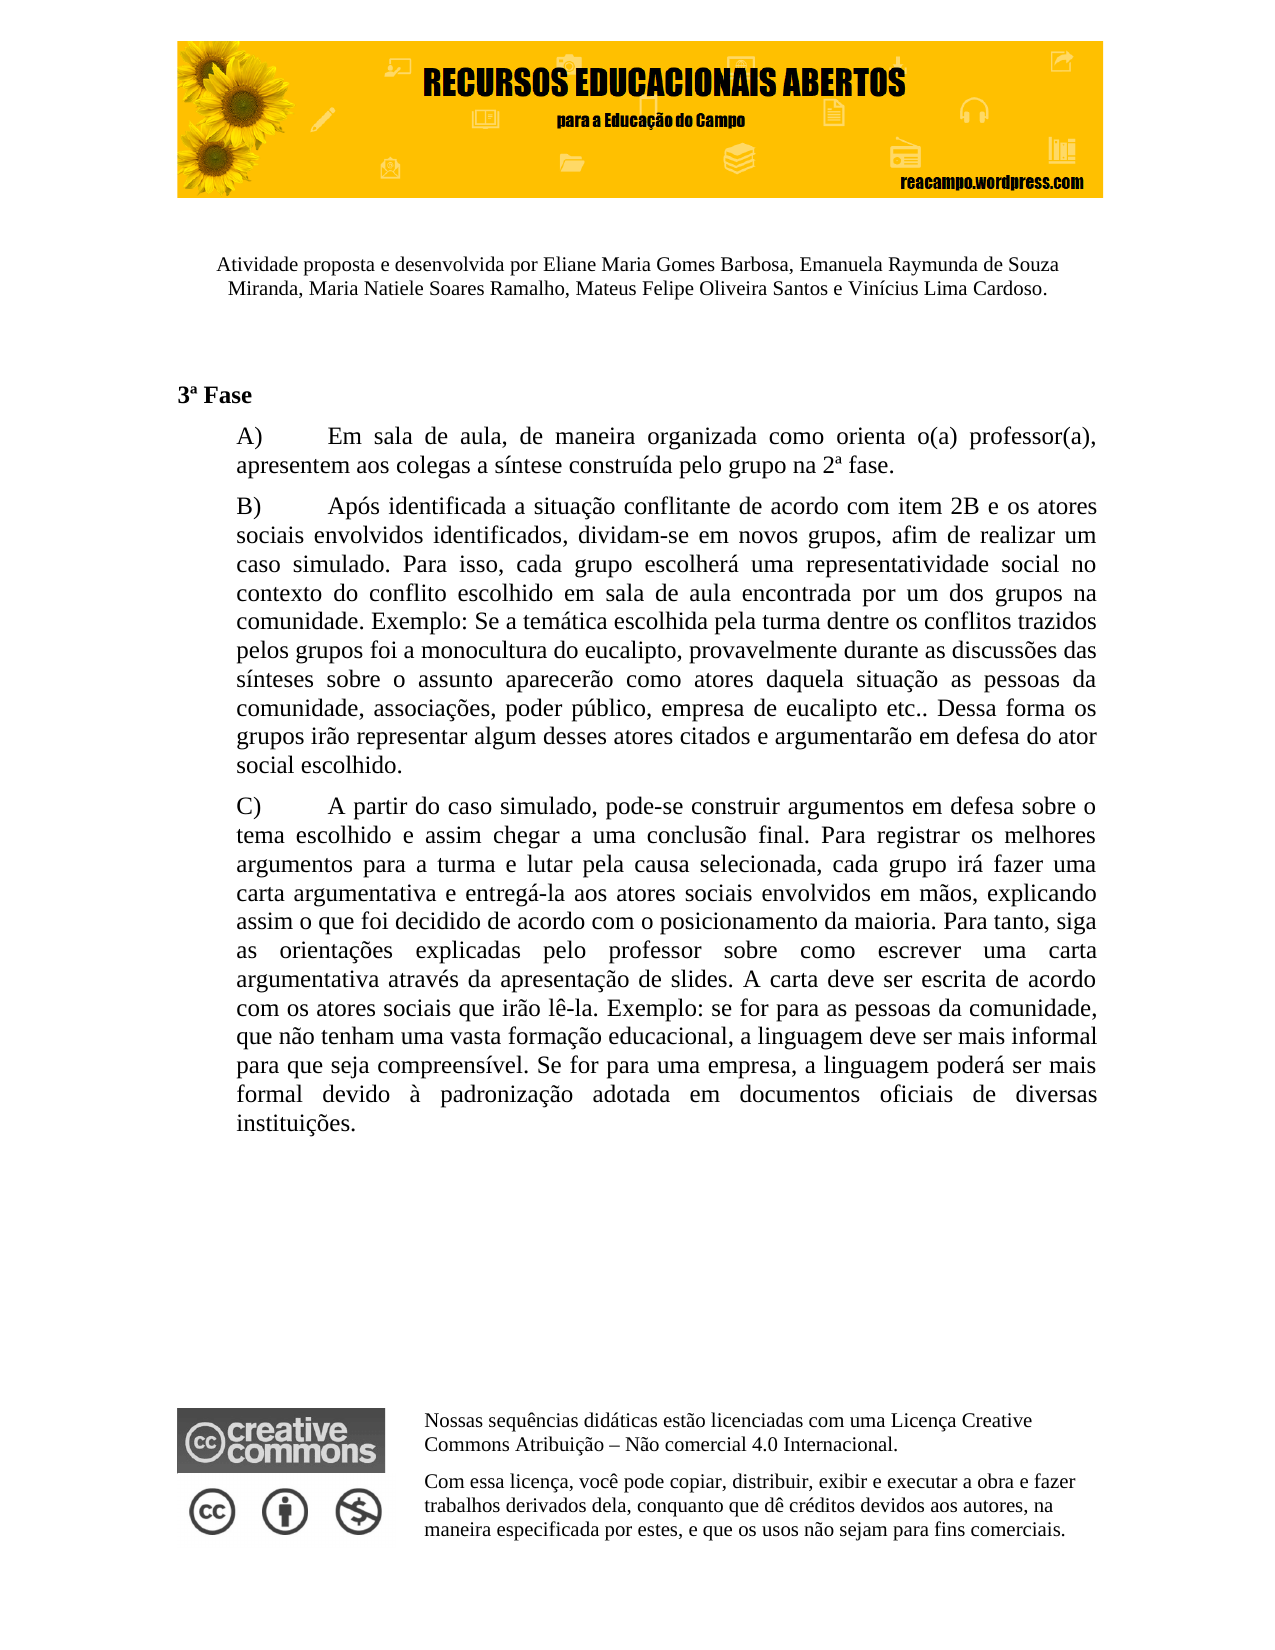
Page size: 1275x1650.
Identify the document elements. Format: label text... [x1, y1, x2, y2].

text 3ª Fase [177, 380, 1098, 409]
picture [177, 41, 1104, 198]
list Após identificada a situação conflitante de acordo com item 2B e os atores sociais envolvidos identificados, dividam-se em novos grupos, afim de realizar um caso simulado. Para isso, cada grupo escolherá uma representatividade social no contexto do conflito escolhido em sala de aula encontrada por um dos grupos na comunidade. Exemplo: Se a temática escolhida pela turma dentre os conflitos trazidos pelos grupos foi a monocultura do eucalipto, provavelmente durante as discussões das sínteses sobre o assunto aparecerão como atores daquela situação as pessoas da comunidade, associações, poder público, empresa de eucalipto etc.. Dessa forma os grupos irão representar algum desses atores citados e argumentarão em defesa do ator social escolhido. [236, 491, 1098, 779]
list A partir do caso simulado, pode-se construir argumentos em defesa sobre o tema escolhido e assim chegar a uma conclusão final. Para registrar os melhores argumentos para a turma e lutar pela causa selecionada, cada grupo irá fazer uma carta argumentativa e entregá-la aos atores sociais envolvidos em mãos, explicando assim o que foi decidido de acordo com o posicionamento da maioria. Para tanto, siga as orientações explicadas pelo professor sobre como escrever uma carta argumentativa através da apresentação de slides. A carta deve ser escrita de acordo com os atores sociais que irão lê-la. Exemplo: se for para as pessoas da comunidade, que não tenham uma vasta formação educacional, a linguagem deve ser mais informal para que seja compreensível. Se for para uma empresa, a linguagem poderá ser mais formal devido à padronização adotada em documentos oficiais de diversas instituições. [236, 791, 1098, 1136]
picture [177, 1408, 396, 1548]
list Em sala de aula, de maneira organizada como orienta o(a) professor(a), apresentem aos colegas a síntese construída pelo grupo na 2ª fase. [236, 421, 1098, 479]
